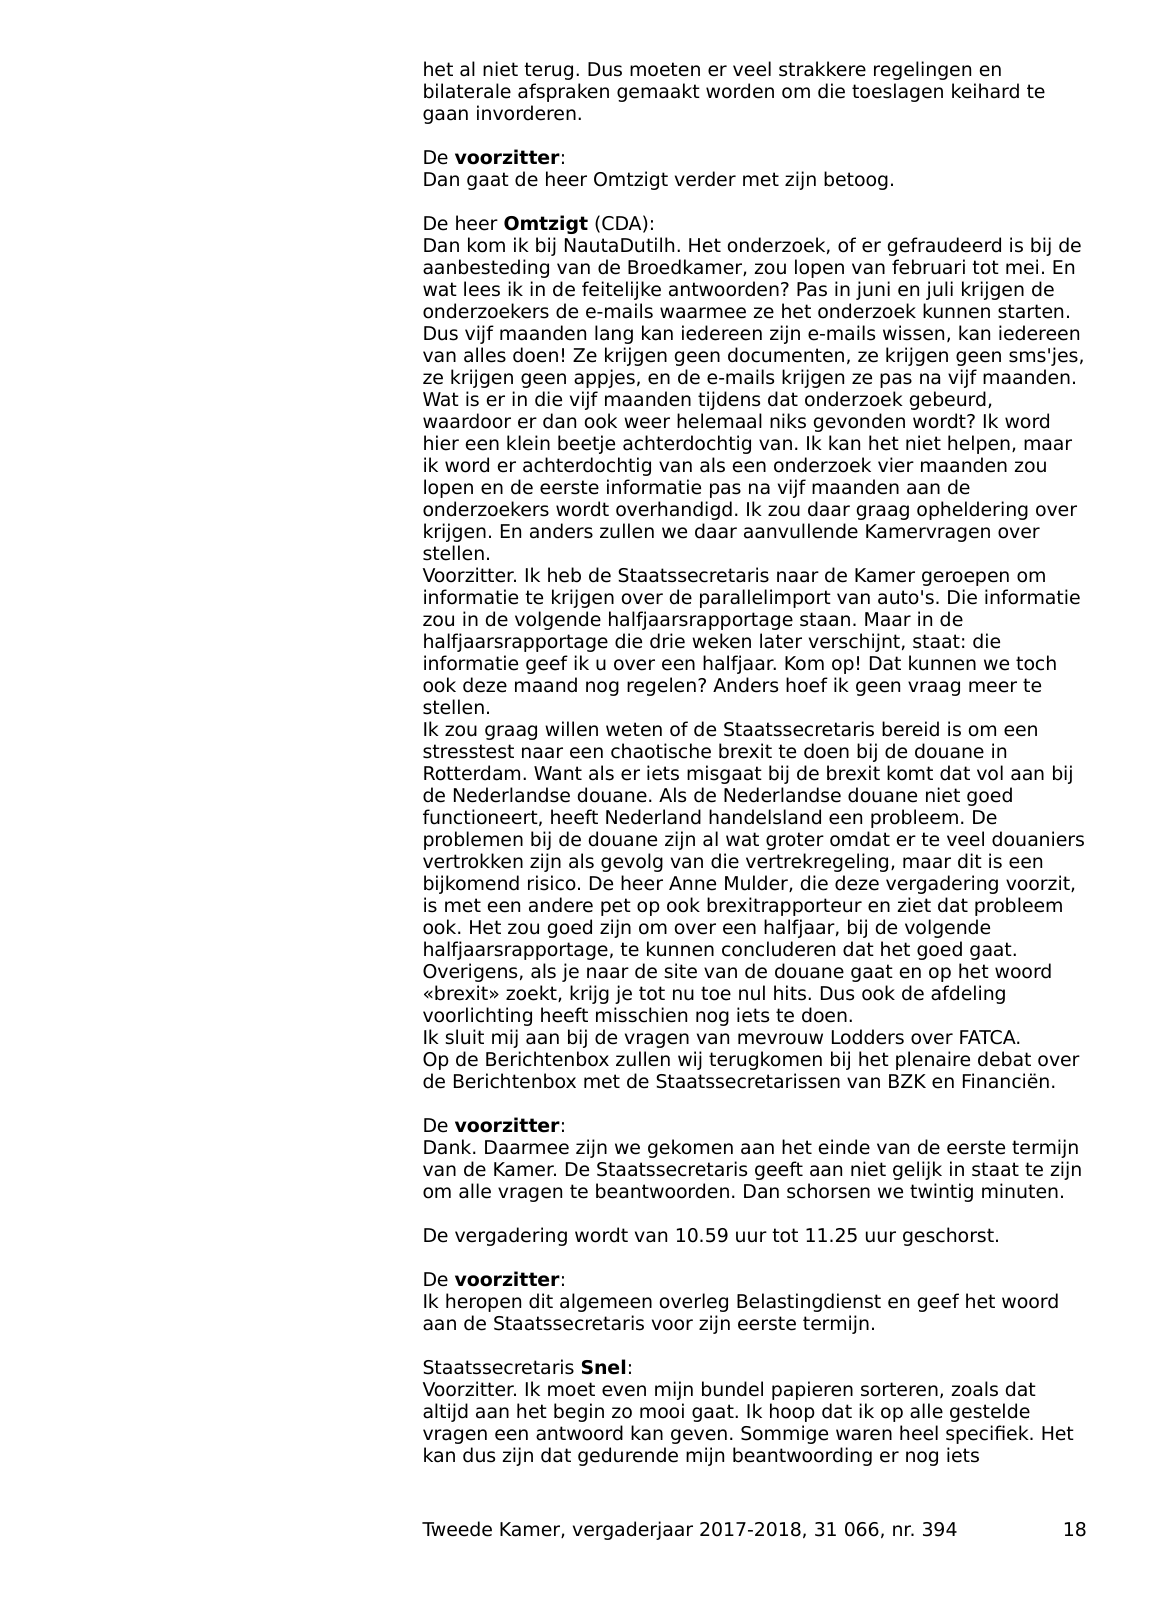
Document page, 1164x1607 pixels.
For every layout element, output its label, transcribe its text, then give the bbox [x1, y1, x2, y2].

text Dan gaat de heer Omtzigt verder met zijn betoog. [422, 169, 1087, 191]
text Op de Berichtenbox zullen wij terugkomen bij het plenaire debat over de Berichtenbox met de Staatssecretarissen van BZK en Financiën. [422, 1048, 1087, 1092]
text Voorzitter. Ik heb de Staatssecretaris naar de Kamer geroepen om informatie te krijgen over de parallelimport van auto's. Die informatie zou in de volgende halfjaarsrapportage staan. Maar in de halfjaarsrapportage die drie weken later verschijnt, staat: die informatie geef ik u over een halfjaar. Kom op! Dat kunnen we toch ook deze maand nog regelen? Anders hoef ik geen vraag meer te stellen. [422, 565, 1087, 719]
text De voorzitter: [422, 147, 1087, 169]
text Dank. Daarmee zijn we gekomen aan het einde van de eerste termijn van de Kamer. De Staatssecretaris geeft aan niet gelijk in staat te zijn om alle vragen te beantwoorden. Dan schorsen we twintig minuten. [422, 1137, 1087, 1203]
text Ik sluit mij aan bij de vragen van mevrouw Lodders over FATCA. [422, 1027, 1087, 1048]
text De voorzitter: [422, 1269, 1087, 1291]
text Dan kom ik bij NautaDutilh. Het onderzoek, of er gefraudeerd is bij de aanbesteding van de Broedkamer, zou lopen van februari tot mei. En wat lees ik in de feitelijke antwoorden? Pas in juni en juli krijgen de onderzoekers de e-mails waarmee ze het onderzoek kunnen starten. Dus vijf maanden lang kan iedereen zijn e-mails wissen, kan iedereen van alles doen! Ze krijgen geen documenten, ze krijgen geen sms'jes, ze krijgen geen appjes, en de e-mails krijgen ze pas na vijf maanden. Wat is er in die vijf maanden tijdens dat onderzoek gebeurd, waardoor er dan ook weer helemaal niks gevonden wordt? Ik word hier een klein beetje achterdochtig van. Ik kan het niet helpen, maar ik word er achterdochtig van als een onderzoek vier maanden zou lopen en de eerste informatie pas na vijf maanden aan de onderzoekers wordt overhandigd. Ik zou daar graag opheldering over krijgen. En anders zullen we daar aanvullende Kamervragen over stellen. [422, 235, 1087, 565]
text Ik zou graag willen weten of de Staatssecretaris bereid is om een stresstest naar een chaotische brexit te doen bij de douane in Rotterdam. Want als er iets misgaat bij de brexit komt dat vol aan bij de Nederlandse douane. Als de Nederlandse douane niet goed functioneert, heeft Nederland handelsland een probleem. De problemen bij de douane zijn al wat groter omdat er te veel douaniers vertrokken zijn als gevolg van die vertrekregeling, maar dit is een bijkomend risico. De heer Anne Mulder, die deze vergadering voorzit, is met een andere pet op ook brexitrapporteur en ziet dat probleem ook. Het zou goed zijn om over een halfjaar, bij de volgende halfjaarsrapportage, te kunnen concluderen dat het goed gaat. Overigens, als je naar de site van de douane gaat en op het woord «brexit» zoekt, krijg je tot nu toe nul hits. Dus ook de afdeling voorlichting heeft misschien nog iets te doen. [422, 719, 1087, 1027]
text Voorzitter. Ik moet even mijn bundel papieren sorteren, zoals dat altijd aan het begin zo mooi gaat. Ik hoop dat ik op alle gestelde vragen een antwoord kan geven. Sommige waren heel specifiek. Het kan dus zijn dat gedurende mijn beantwoording er nog iets [422, 1379, 1087, 1467]
text De voorzitter: [422, 1115, 1087, 1137]
text Ik heropen dit algemeen overleg Belastingdienst en geef het woord aan de Staatssecretaris voor zijn eerste termijn. [422, 1291, 1087, 1335]
text het al niet terug. Dus moeten er veel strakkere regelingen en bilaterale afspraken gemaakt worden om die toeslagen keihard te gaan invorderen. [422, 59, 1087, 125]
text De vergadering wordt van 10.59 uur tot 11.25 uur geschorst. [422, 1225, 1087, 1247]
text De heer Omtzigt (CDA): [422, 213, 1087, 235]
text Staatssecretaris Snel: [422, 1357, 1087, 1379]
